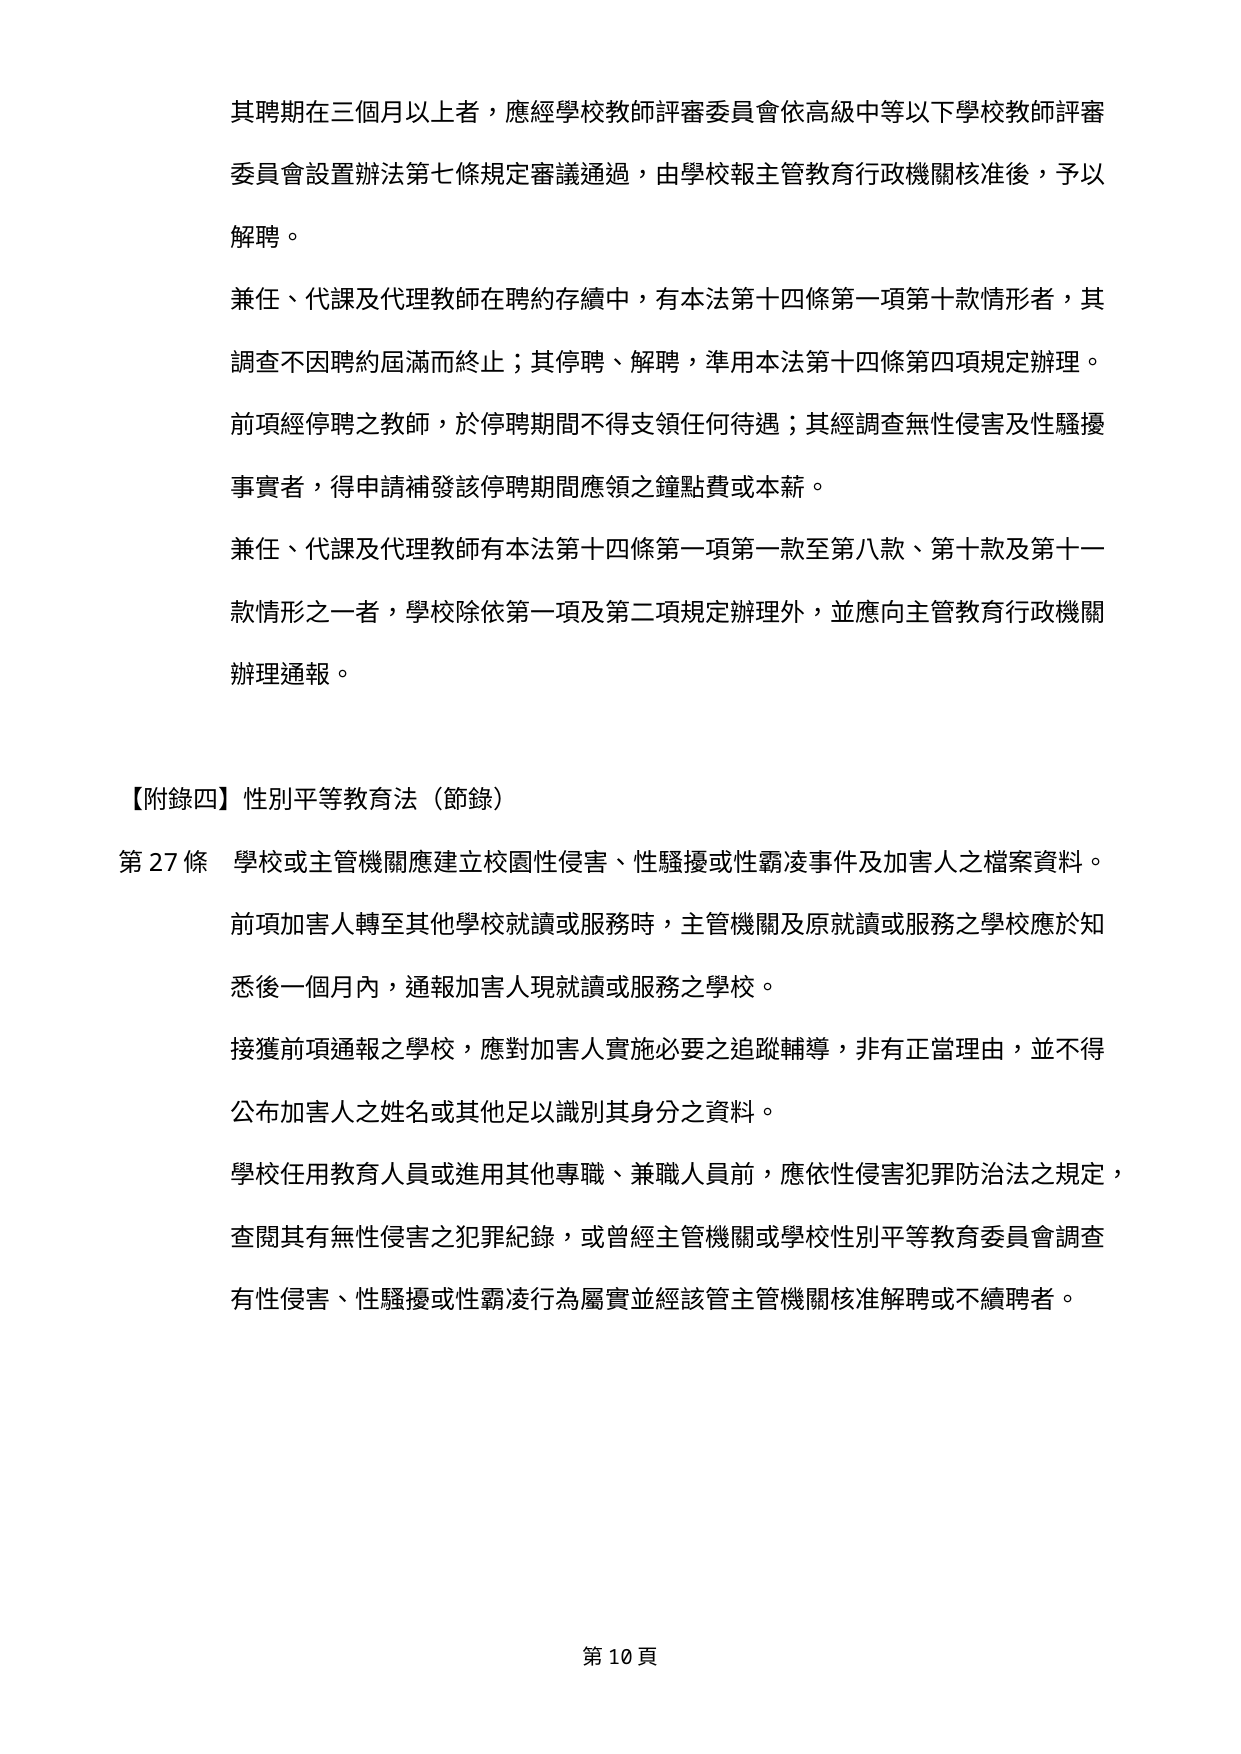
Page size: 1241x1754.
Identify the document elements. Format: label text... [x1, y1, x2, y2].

text 【附錄四】性別平等教育法（節錄） [118, 756, 1122, 818]
text 第11條 兼任、代課及代理教師在聘約有效期間內，有本法第十四條第一項第一款至第九款及第十一款情形之一，經查證屬實，其聘期未滿三個月者，由校長予以解聘之；其聘期在三個月以上者，應經學校教師評審委員會依高級中等以下學校教師評審委員會設置辦法第七條規定審議通過，由學校報主管教育行政機關核准後，予以解聘。 [118, 68, 1122, 256]
text 前項加害人轉至其他學校就讀或服務時，主管機關及原就讀或服務之學校應於知悉後一個月內，通報加害人現就讀或服務之學校。 [231, 881, 1122, 1006]
text 兼任、代課及代理教師有本法第十四條第一項第一款至第八款、第十款及第十一款情形之一者，學校除依第一項及第二項規定辦理外，並應向主管教育行政機關辦理通報。 [231, 506, 1122, 693]
text 接獲前項通報之學校，應對加害人實施必要之追蹤輔導，非有正當理由，並不得公布加害人之姓名或其他足以識別其身分之資料。 [231, 1006, 1122, 1131]
text 第27條 學校或主管機關應建立校園性侵害、性騷擾或性霸凌事件及加害人之檔案資料。 [118, 818, 1122, 881]
text 前項經停聘之教師，於停聘期間不得支領任何待遇；其經調查無性侵害及性騷擾事實者，得申請補發該停聘期間應領之鐘點費或本薪。 [231, 381, 1122, 506]
text 兼任、代課及代理教師在聘約存續中，有本法第十四條第一項第十款情形者，其調查不因聘約屆滿而終止；其停聘、解聘，準用本法第十四條第四項規定辦理。 [231, 256, 1122, 381]
text 學校任用教育人員或進用其他專職、兼職人員前，應依性侵害犯罪防治法之規定，查閱其有無性侵害之犯罪紀錄，或曾經主管機關或學校性別平等教育委員會調查有性侵害、性騷擾或性霸凌行為屬實並經該管主管機關核准解聘或不續聘者。 [231, 1131, 1122, 1318]
